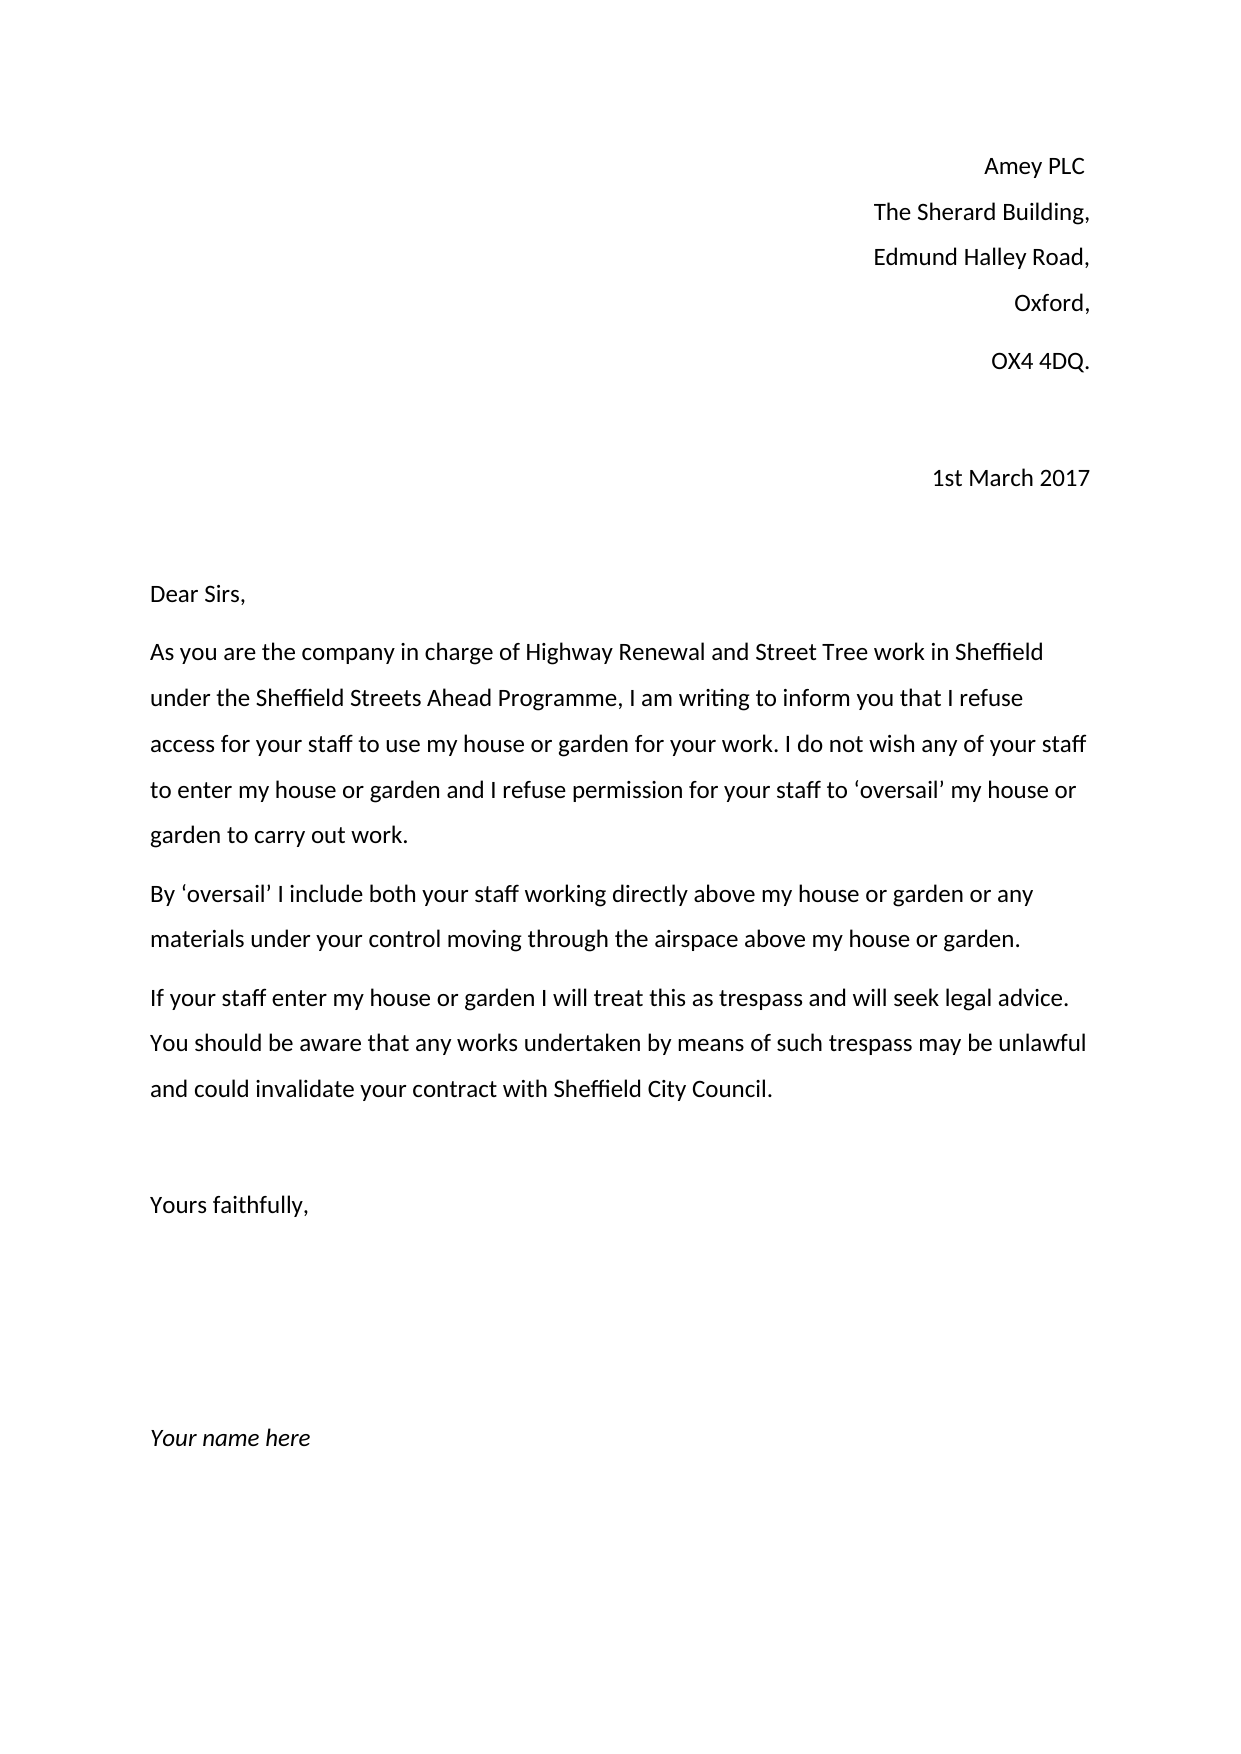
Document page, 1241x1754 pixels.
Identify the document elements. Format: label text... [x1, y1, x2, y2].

text Dear Sirs, [150, 578, 1090, 609]
text If your staff enter my house or garden I will treat this as trespass and will seek legal advice. You should be aware that any works undertaken by means of such trespass may be unlawful and could invalidate your contract with Sheffield City Council. [150, 982, 1090, 1104]
text 1st March 2017 [150, 462, 1090, 492]
text Your name here [150, 1422, 1090, 1453]
text Yours faithfully, [150, 1189, 1090, 1220]
text OX4 4DQ. [150, 345, 1090, 376]
text By ‘oversail’ I include both your staff working directly above my house or garden or any materials under your control moving through the airspace above my house or garden. [150, 878, 1090, 954]
text As you are the company in charge of Highway Renewal and Street Tree work in Sheffield under the Sheffield Streets Ahead Programme, I am writing to inform you that I refuse access for your staff to use my house or garden for your work. I do not wish any of your staff to enter my house or garden and I refuse permission for your staff to ‘oversail’ my house or garden to carry out work. [150, 637, 1090, 850]
text Amey PLC The Sherard Building, Edmund Halley Road, Oxford, [150, 150, 1090, 318]
